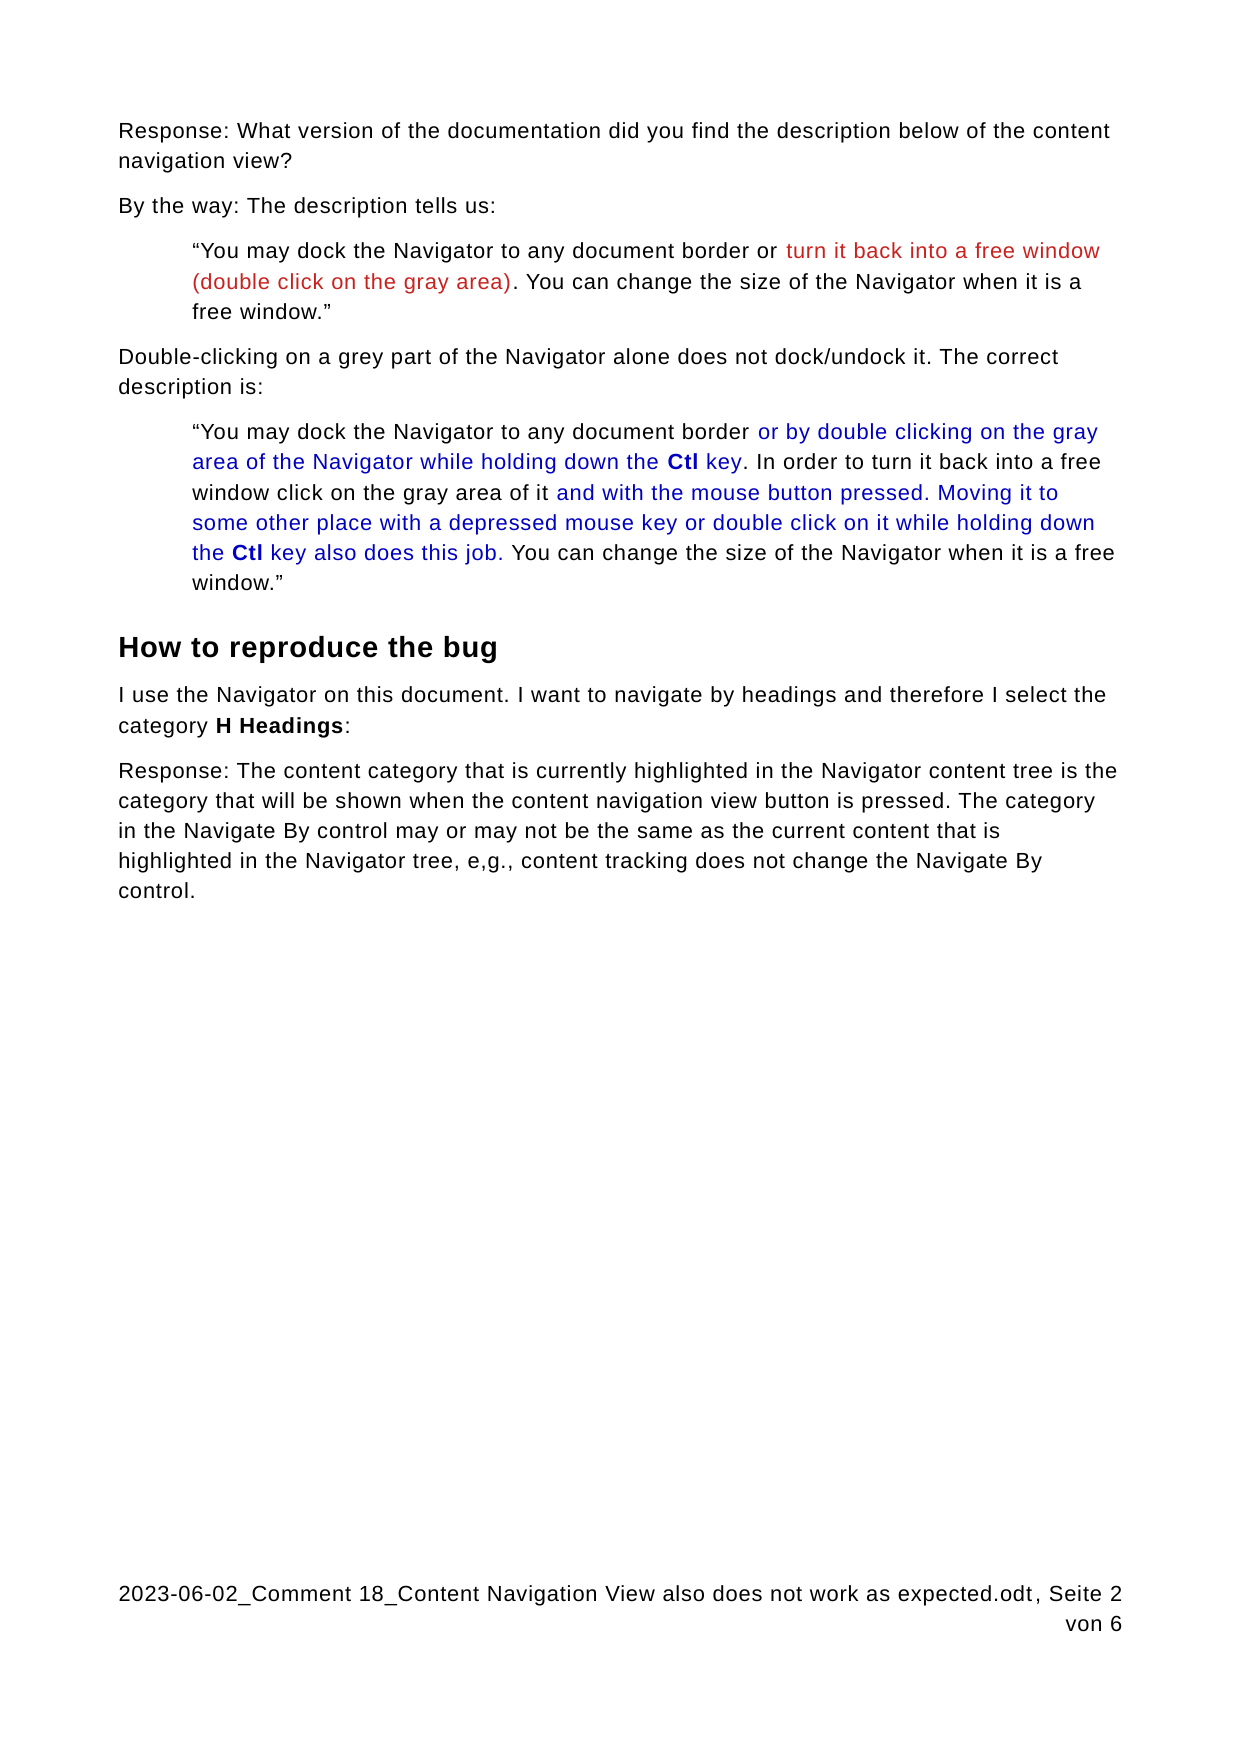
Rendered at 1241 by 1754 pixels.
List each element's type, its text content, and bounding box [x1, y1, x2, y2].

text “You may dock the Navigator to any document border or by double clicking on the gray area of the Navigator while holding down the Ctl key. In order to turn it back into a free window click on the gray area of it and with the mouse button pressed. Moving it to some other place with a depressed mouse key or double click on it while holding down the Ctl key also does this job. You can change the size of the Navigator when it is a free window.” [192, 419, 1122, 595]
text Double-clicking on a grey part of the Navigator alone does not dock/undock it. The correct description is: [118, 344, 1122, 399]
text By the way: The description tells us: [118, 193, 1122, 218]
subtitle How to reproduce the bug [118, 629, 1122, 663]
text I use the Navigator on this document. I want to navigate by headings and therefore I select the category H Headings: [118, 682, 1122, 738]
text Response: The content category that is currently highlighted in the Navigator content tree is the category that will be shown when the content navigation view button is pressed. The category in the Navigate By control may or may not be the same as the current content that is highlighted in the Navigator tree, e,g., content tracking does not change the Navigate By control. [118, 757, 1122, 903]
text “You may dock the Navigator to any document border or turn it back into a free window (double click on the gray area). You can change the size of the Navigator when it is a free window.” [192, 238, 1122, 324]
text Response: What version of the documentation did you find the description below of the content navigation view? [118, 118, 1122, 173]
